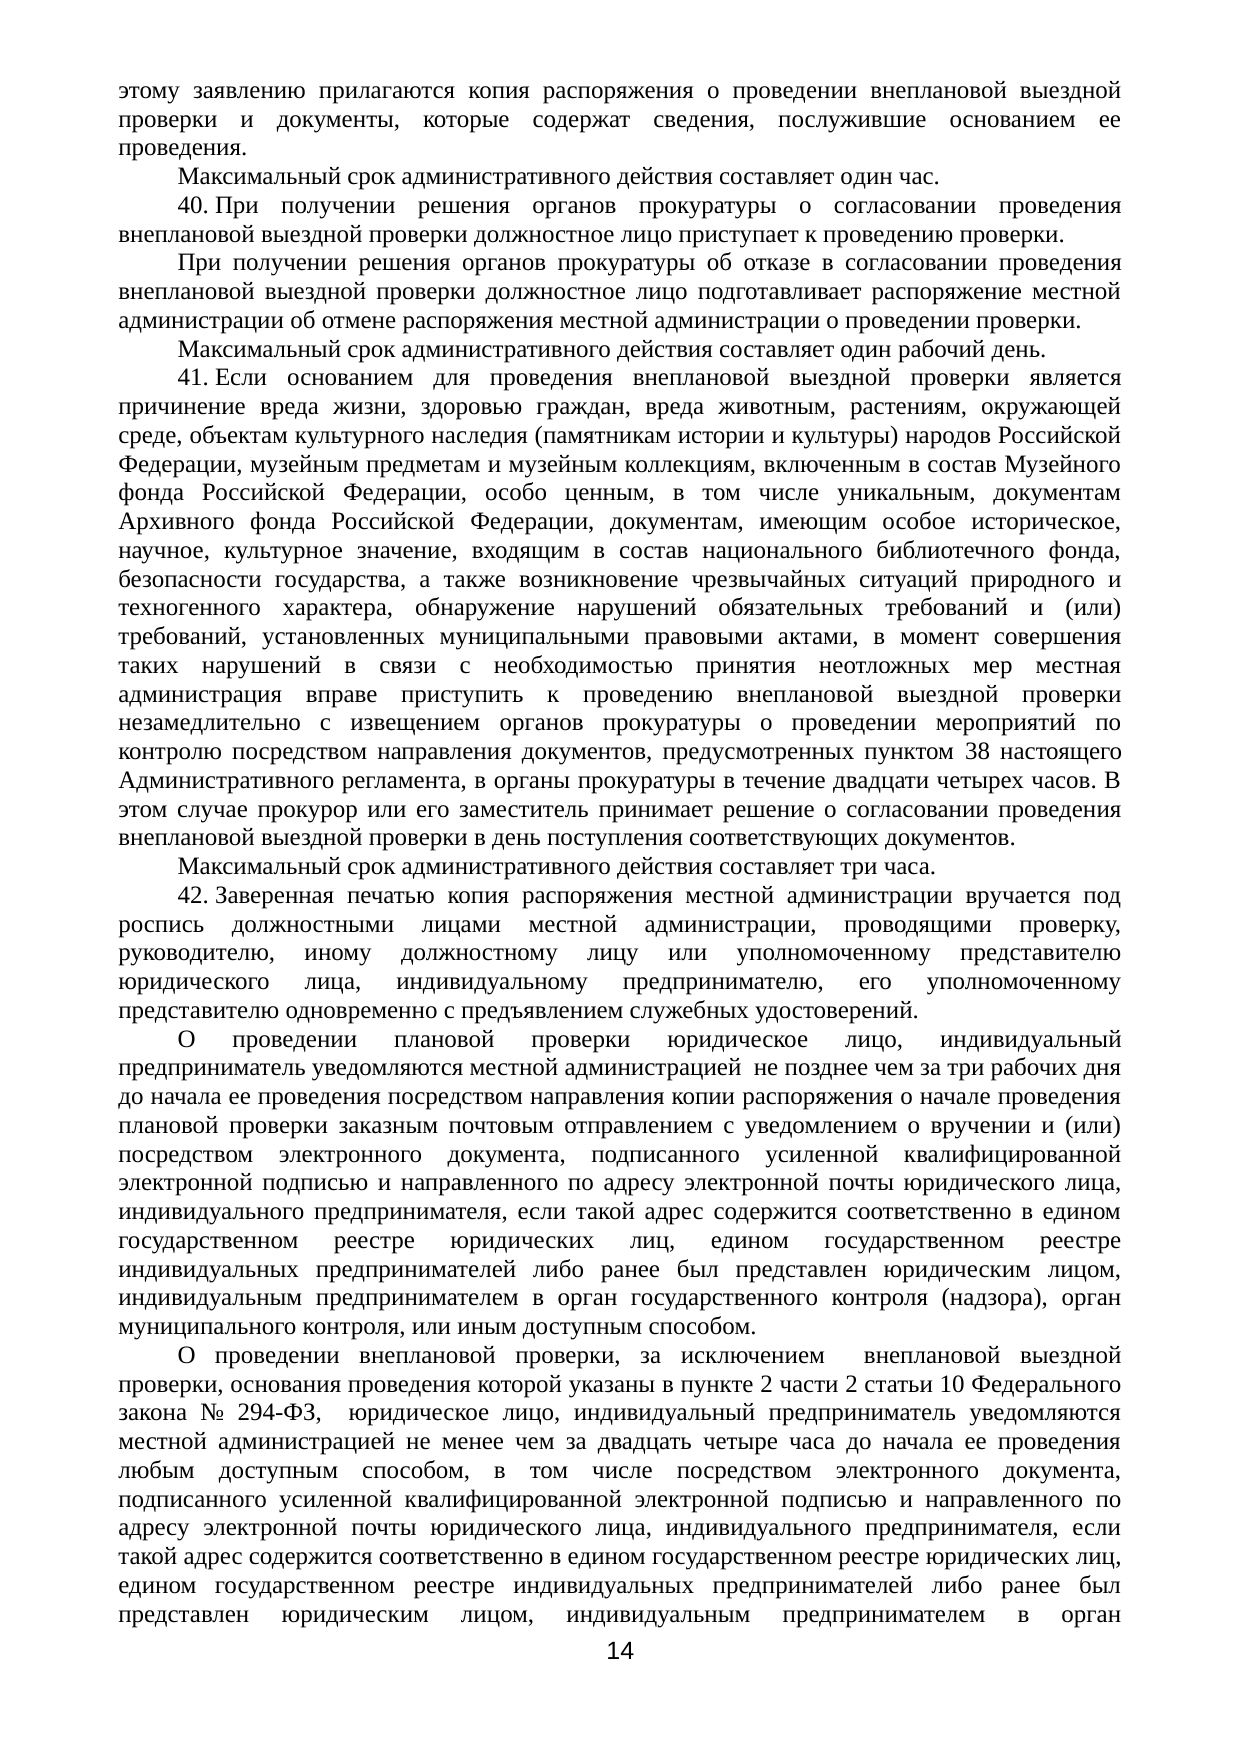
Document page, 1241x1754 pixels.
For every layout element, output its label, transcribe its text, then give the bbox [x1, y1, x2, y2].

text Максимальный срок административного действия составляет три часа. [118, 851, 1122, 880]
text Максимальный срок административного действия составляет один час. [118, 161, 1122, 190]
text этому заявлению прилагаются копия распоряжения о проведении внеплановой выездной проверки и документы, которые содержат сведения, послужившие основанием ее проведения. [118, 75, 1122, 161]
text 40. При получении решения органов прокуратуры о согласовании проведения внеплановой выездной проверки должностное лицо приступает к проведению проверки. [118, 190, 1122, 247]
text О проведении внеплановой проверки, за исключением внеплановой выездной проверки, основания проведения которой указаны в пункте 2 части 2 статьи 10 Федерального закона № 294-ФЗ, юридическое лицо, индивидуальный предприниматель уведомляются местной администрацией не менее чем за двадцать четыре часа до начала ее проведения любым доступным способом, в том числе посредством электронного документа, подписанного усиленной квалифицированной электронной подписью и направленного по адресу электронной почты юридического лица, индивидуального предпринимателя, если такой адрес содержится соответственно в едином государственном реестре юридических лиц, едином государственном реестре индивидуальных предпринимателей либо ранее был представлен юридическим лицом, индивидуальным предпринимателем в орган [118, 1340, 1122, 1627]
text Максимальный срок административного действия составляет один рабочий день. [118, 334, 1122, 362]
text 42. Заверенная печатью копия распоряжения местной администрации вручается под роспись должностными лицами местной администрации, проводящими проверку, руководителю, иному должностному лицу или уполномоченному представителю юридического лица, индивидуальному предпринимателю, его уполномоченному представителю одновременно с предъявлением служебных удостоверений. [118, 880, 1122, 1024]
text 41. Если основанием для проведения внеплановой выездной проверки является причинение вреда жизни, здоровью граждан, вреда животным, растениям, окружающей среде, объектам культурного наследия (памятникам истории и культуры) народов Российской Федерации, музейным предметам и музейным коллекциям, включенным в состав Музейного фонда Российской Федерации, особо ценным, в том числе уникальным, документам Архивного фонда Российской Федерации, документам, имеющим особое историческое, научное, культурное значение, входящим в состав национального библиотечного фонда, безопасности государства, а также возникновение чрезвычайных ситуаций природного и техногенного характера, обнаружение нарушений обязательных требований и (или) требований, установленных муниципальными правовыми актами, в момент совершения таких нарушений в связи с необходимостью принятия неотложных мер местная администрация вправе приступить к проведению внеплановой выездной проверки незамедлительно с извещением органов прокуратуры о проведении мероприятий по контролю посредством направления документов, предусмотренных пунктом 38 настоящего Административного регламента, в органы прокуратуры в течение двадцати четырех часов. В этом случае прокурор или его заместитель принимает решение о согласовании проведения внеплановой выездной проверки в день поступления соответствующих документов. [118, 362, 1122, 851]
text При получении решения органов прокуратуры об отказе в согласовании проведения внеплановой выездной проверки должностное лицо подготавливает распоряжение местной администрации об отмене распоряжения местной администрации о проведении проверки. [118, 247, 1122, 334]
text О проведении плановой проверки юридическое лицо, индивидуальный предприниматель уведомляются местной администрацией не позднее чем за три рабочих дня до начала ее проведения посредством направления копии распоряжения о начале проведения плановой проверки заказным почтовым отправлением с уведомлением о вручении и (или) посредством электронного документа, подписанного усиленной квалифицированной электронной подписью и направленного по адресу электронной почты юридического лица, индивидуального предпринимателя, если такой адрес содержится соответственно в едином государственном реестре юридических лиц, едином государственном реестре индивидуальных предпринимателей либо ранее был представлен юридическим лицом, индивидуальным предпринимателем в орган государственного контроля (надзора), орган муниципального контроля, или иным доступным способом. [118, 1024, 1122, 1340]
